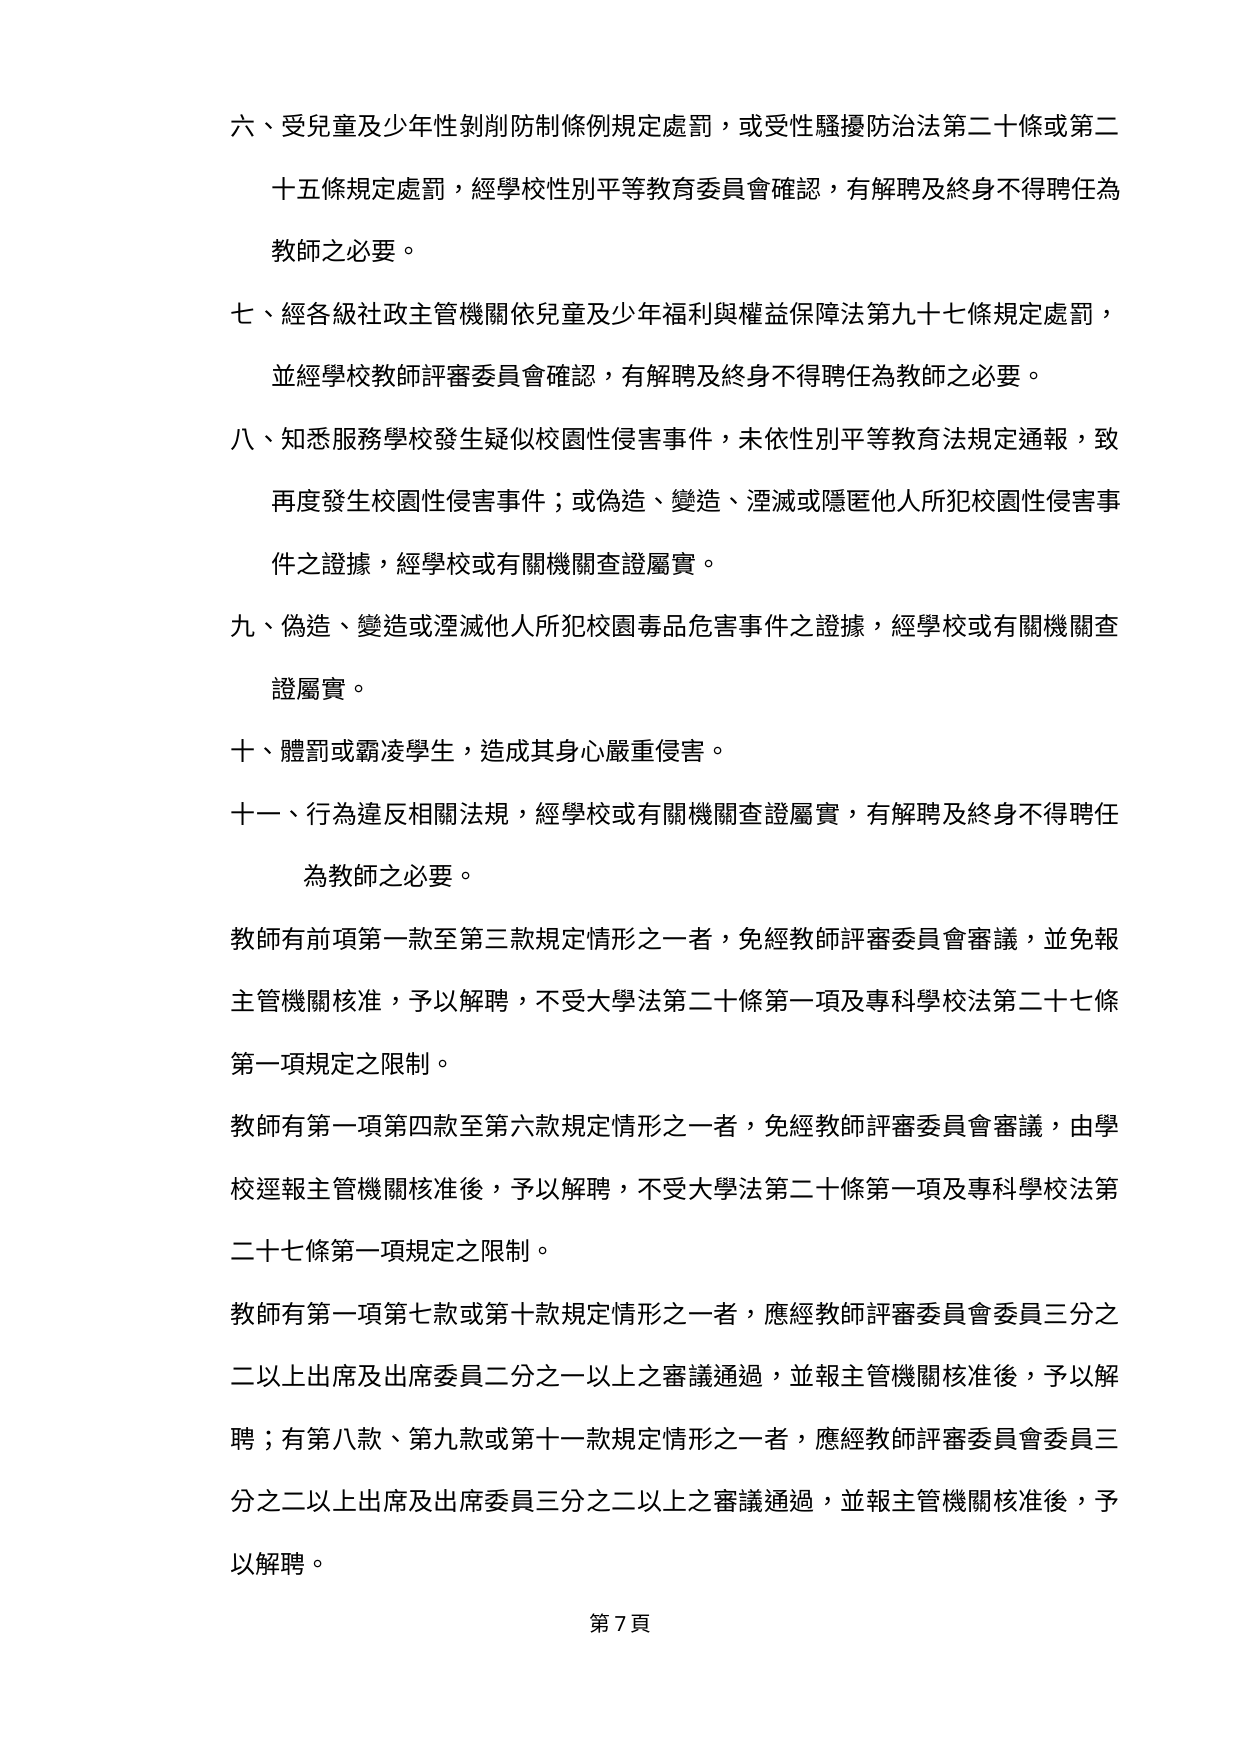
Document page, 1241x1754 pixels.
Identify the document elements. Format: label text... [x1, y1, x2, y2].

text 六、受兒童及少年性剝削防制條例規定處罰，或受性騷擾防治法第二十條或第二十五條規定處罰，經學校性別平等教育委員會確認，有解聘及終身不得聘任為教師之必要。 [230, 83, 1122, 271]
text 教師有第一項第七款或第十款規定情形之一者，應經教師評審委員會委員三分之二以上出席及出席委員二分之一以上之審議通過，並報主管機關核准後，予以解聘；有第八款、第九款或第十一款規定情形之一者，應經教師評審委員會委員三分之二以上出席及出席委員三分之二以上之審議通過，並報主管機關核准後，予以解聘。 [230, 1271, 1122, 1583]
text 八、知悉服務學校發生疑似校園性侵害事件，未依性別平等教育法規定通報，致再度發生校園性侵害事件；或偽造、變造、湮滅或隱匿他人所犯校園性侵害事件之證據，經學校或有關機關查證屬實。 [230, 396, 1122, 583]
text 教師有前項第一款至第三款規定情形之一者，免經教師評審委員會審議，並免報主管機關核准，予以解聘，不受大學法第二十條第一項及專科學校法第二十七條第一項規定之限制。 [230, 896, 1122, 1083]
text 七、經各級社政主管機關依兒童及少年福利與權益保障法第九十七條規定處罰，並經學校教師評審委員會確認，有解聘及終身不得聘任為教師之必要。 [230, 271, 1122, 396]
text 十一、行為違反相關法規，經學校或有關機關查證屬實，有解聘及終身不得聘任為教師之必要。 [230, 771, 1122, 896]
text 九、偽造、變造或湮滅他人所犯校園毒品危害事件之證據，經學校或有關機關查證屬實。 [230, 583, 1122, 708]
text 十、體罰或霸凌學生，造成其身心嚴重侵害。 [230, 708, 1122, 771]
text 教師有第一項第四款至第六款規定情形之一者，免經教師評審委員會審議，由學校逕報主管機關核准後，予以解聘，不受大學法第二十條第一項及專科學校法第二十七條第一項規定之限制。 [230, 1083, 1122, 1271]
